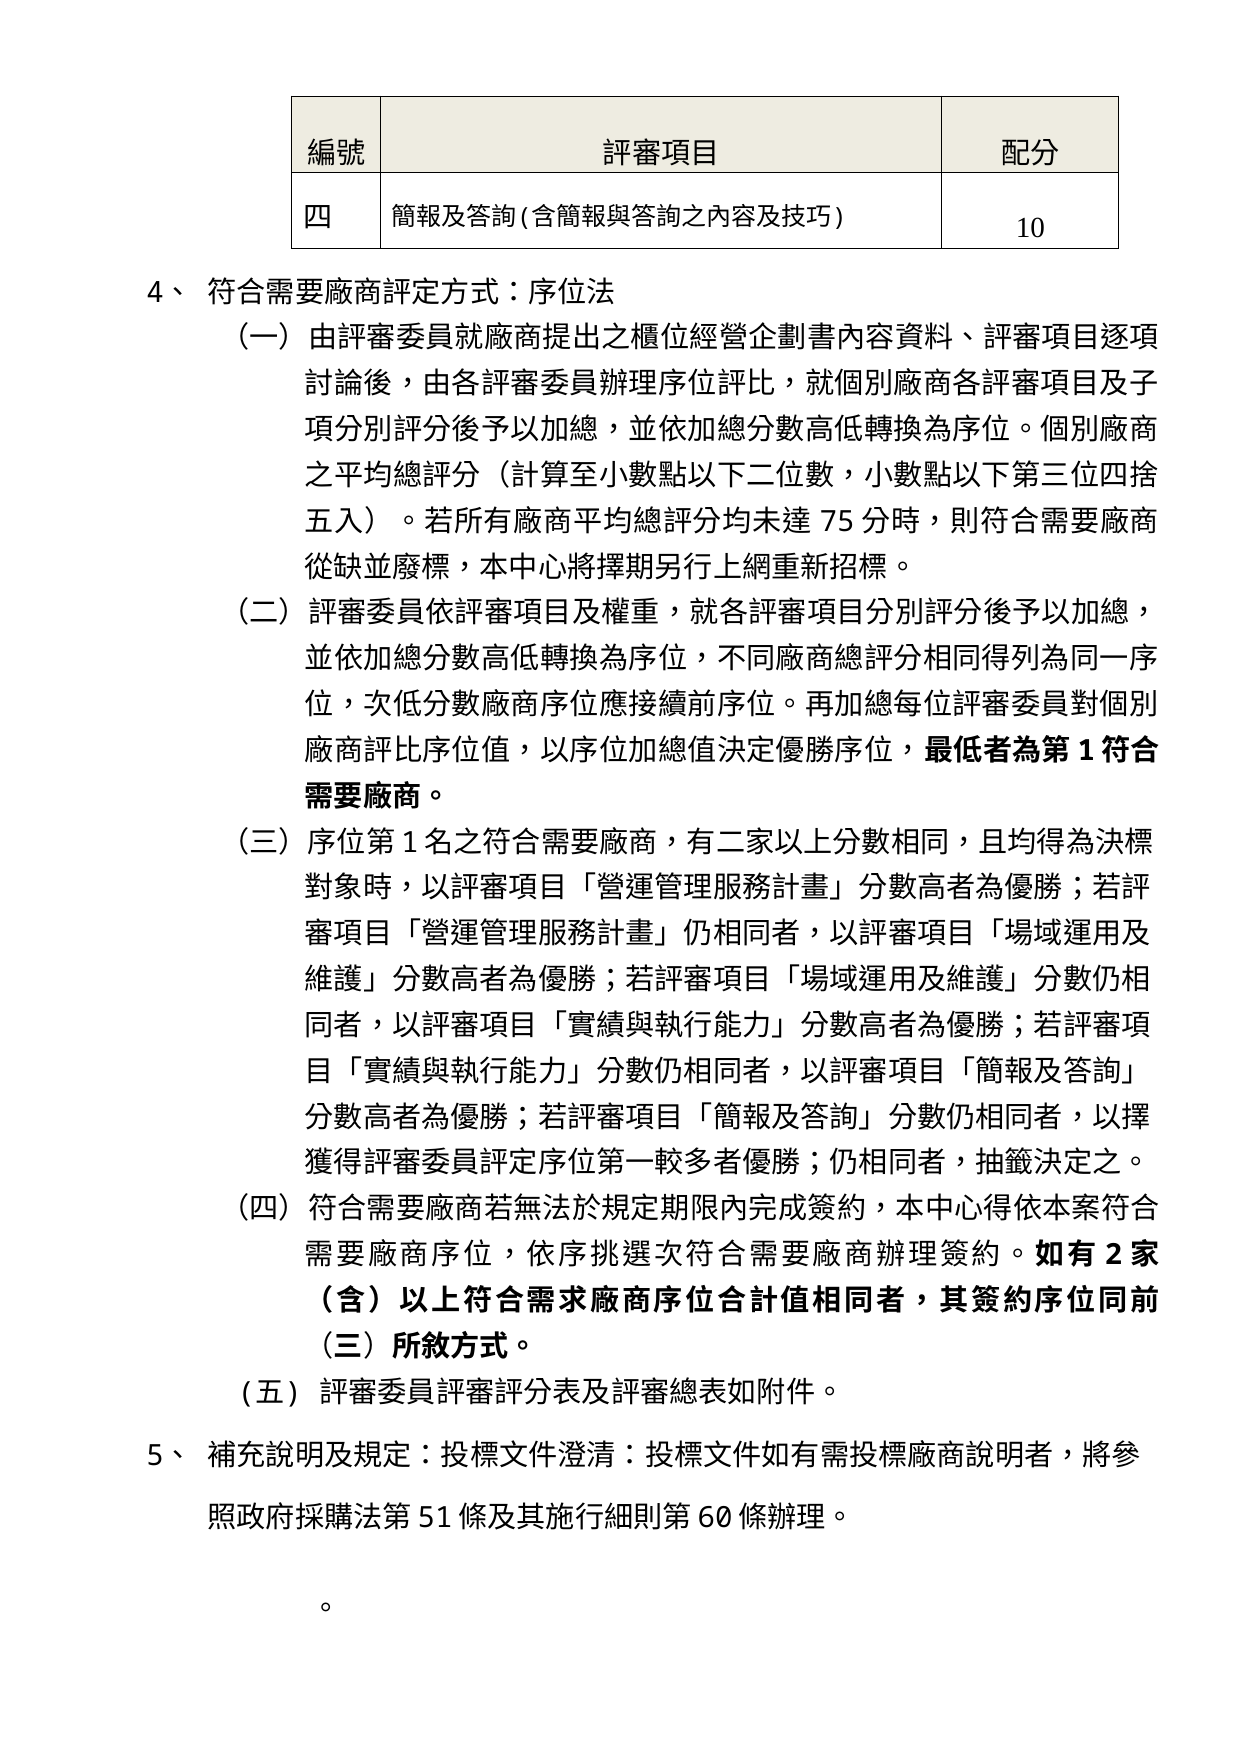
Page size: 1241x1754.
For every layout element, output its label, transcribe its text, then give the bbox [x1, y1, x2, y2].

text (五) 評審委員評審評分表及評審總表如附件。 [220, 1365, 1159, 1411]
table_cell 10 [942, 173, 1118, 248]
table_cell 四 [292, 173, 380, 248]
list 補充說明及規定：投標文件澄清：投標文件如有需投標廠商說明者，將參照政府採購法第51條及其施行細則第60條辦理。 [146, 1411, 1167, 1536]
table_header 配分 [942, 97, 1118, 172]
table_cell 簡報及答詢(含簡報與答詢之內容及技巧) [381, 173, 941, 248]
list 符合需要廠商評定方式：序位法 [146, 249, 1167, 311]
table_header 評審項目 [381, 97, 941, 172]
text （一）由評審委員就廠商提出之櫃位經營企劃書內容資料、評審項目逐項討論後，由各評審委員辦理序位評比，就個別廠商各評審項目及子項分別評分後予以加總，並依加總分數高低轉換為序位。個別廠商之平均總評分（計算至小數點以下二位數，小數點以下第三位四捨五入）。若所有廠商平均總評分均未達75分時，則符合需要廠商從缺並廢標，本中心將擇期另行上網重新招標。 [220, 311, 1159, 586]
text （二）評審委員依評審項目及權重，就各評審項目分別評分後予以加總，並依加總分數高低轉換為序位，不同廠商總評分相同得列為同一序位，次低分數廠商序位應接續前序位。再加總每位評審委員對個別廠商評比序位值，以序位加總值決定優勝序位，最低者為第1符合需要廠商。 [220, 586, 1159, 815]
table_header 編號 [292, 97, 380, 172]
text （四）符合需要廠商若無法於規定期限內完成簽約，本中心得依本案符合需要廠商序位，依序挑選次符合需要廠商辦理簽約。如有2家（含）以上符合需求廠商序位合計值相同者，其簽約序位同前（三）所敘方式。 [220, 1182, 1159, 1365]
text （三）序位第1名之符合需要廠商，有二家以上分數相同，且均得為決標對象時，以評審項目「營運管理服務計畫」分數高者為優勝；若評審項目「營運管理服務計畫」仍相同者，以評審項目「場域運用及維護」分數高者為優勝；若評審項目「場域運用及維護」分數仍相同者，以評審項目「實績與執行能力」分數高者為優勝；若評審項目「實績與執行能力」分數仍相同者，以評審項目「簡報及答詢」分數高者為優勝；若評審項目「簡報及答詢」分數仍相同者，以擇獲得評審委員評定序位第一較多者優勝；仍相同者，抽籤決定之。 [220, 815, 1159, 1182]
text 。 [312, 1582, 1159, 1628]
